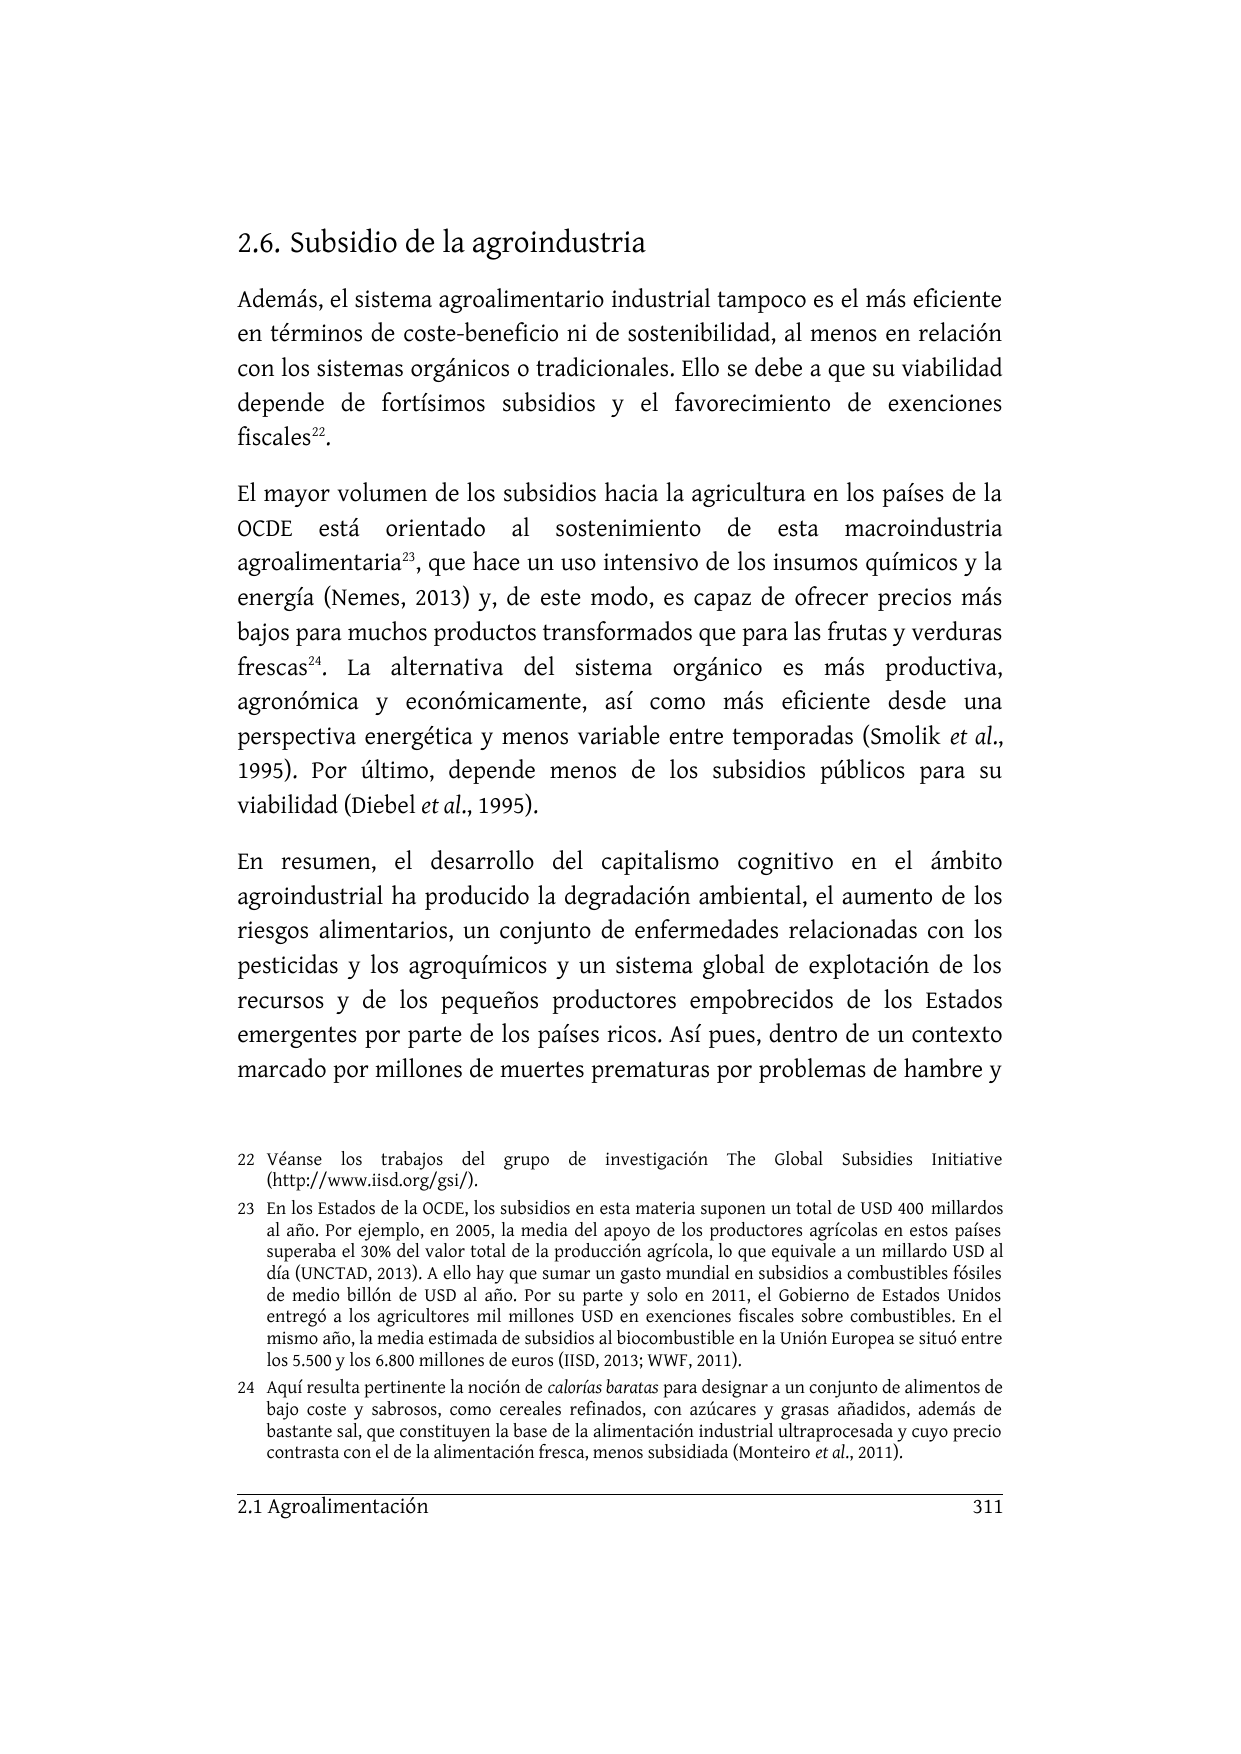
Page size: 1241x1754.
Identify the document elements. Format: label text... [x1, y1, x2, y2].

text Véanse los trabajos del grupo de investigación The Global Subsidies Initiative (http://www.iisd.org/gsi/). [237, 1148, 1003, 1192]
text En resumen, el desarrollo del capitalismo cognitivo en el ámbito agroindustrial ha producido la degradación ambiental, el aumento de los riesgos alimentarios, un conjunto de enfermedades relacionadas con los pesticidas y los agroquímicos y un sistema global de explotación de los recursos y de los pequeños productores empobrecidos de los Estados emergentes por parte de los países ricos. Así pues, dentro de un contexto marcado por millones de muertes prematuras por problemas de hambre y [237, 847, 1003, 1084]
text En los Estados de la OCDE, los subsidios en esta materia suponen un total de USD 400 millardos al año. Por ejemplo, en 2005, la media del apoyo de los productores agrícolas en estos países superaba el 30% del valor total de la producción agrícola, lo que equivale a un millardo USD al día (UNCTAD, 2013). A ello hay que sumar un gasto mundial en subsidios a combustibles fósiles de medio billón de USD al año. Por su parte y solo en 2011, el Gobierno de Estados Unidos entregó a los agricultores mil millones USD en exenciones fiscales sobre combustibles. En el mismo año, la media estimada de subsidios al biocombustible en la Unión Europea se situó entre los 5.500 y los 6.800 millones de euros (IISD, 2013; WWF, 2011). [237, 1198, 1003, 1371]
text El mayor volumen de los subsidios hacia la agricultura en los países de la OCDE está orientado al sostenimiento de esta macroindustria agroalimentaria, que hace un uso intensivo de los insumos químicos y la energía (Nemes, 2013) y, de este modo, es capaz de ofrecer precios más bajos para muchos productos transformados que para las frutas y verduras frescas. La alternativa del sistema orgánico es más productiva, agronómica y económicamente, así como más eficiente desde una perspectiva energética y menos variable entre temporadas (Smolik et al., 1995). Por último, depende menos de los subsidios públicos para su viabilidad (Diebel et al., 1995). [237, 479, 1003, 821]
subtitle Subsidio de la agroindustria [237, 225, 1003, 261]
text Aquí resulta pertinente la noción de calorías baratas para designar a un conjunto de alimentos de bajo coste y sabrosos, como cereales refinados, con azúcares y grasas añadidos, además de bastante sal, que constituyen la base de la alimentación industrial ultraprocesada y cuyo precio contrasta con el de la alimentación fresca, menos subsidiada (Monteiro et al., 2011). [237, 1377, 1003, 1464]
text Además, el sistema agroalimentario industrial tampoco es el más eficiente en términos de coste-beneficio ni de sostenibilidad, al menos en relación con los sistemas orgánicos o tradicionales. Ello se debe a que su viabilidad depende de fortísimos subsidios y el favorecimiento de exenciones fiscales. [237, 285, 1003, 453]
